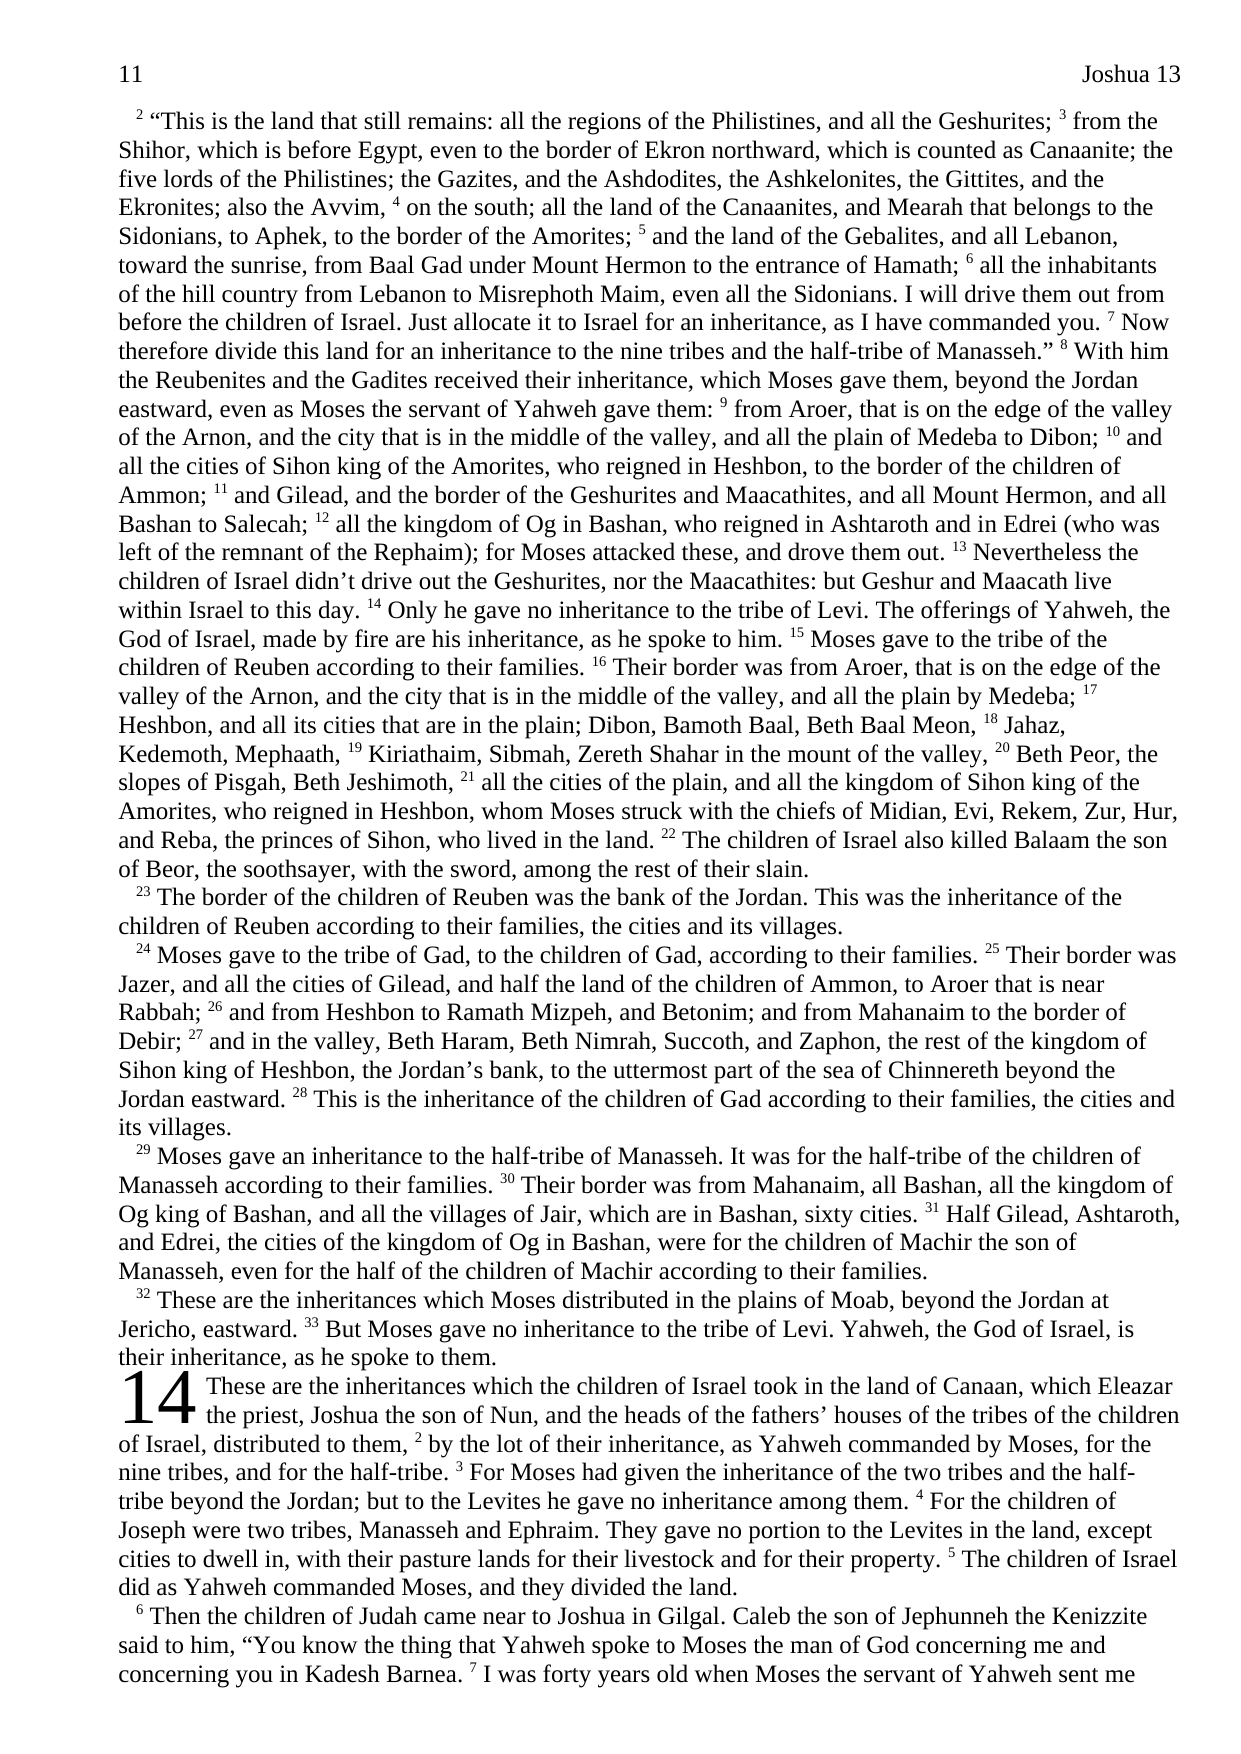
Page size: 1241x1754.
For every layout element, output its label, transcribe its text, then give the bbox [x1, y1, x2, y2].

text 6 Then the children of Judah came near to Joshua in Gilgal. Caleb the son of Jephunneh the Kenizzite said to him, “You know the thing that Yahweh spoke to Moses the man of God concerning me and concerning you in Kadesh Barnea. 7 I was forty years old when Moses the servant of Yahweh sent me [118, 1601, 1181, 1687]
text 29 Moses gave an inheritance to the half-tribe of Manasseh. It was for the half-tribe of the children of Manasseh according to their families. 30 Their border was from Mahanaim, all Bashan, all the kingdom of Og king of Bashan, and all the villages of Jair, which are in Bashan, sixty cities. 31 Half Gilead, Ashtaroth, and Edrei, the cities of the kingdom of Og in Bashan, were for the children of Machir the son of Manasseh, even for the half of the children of Machir according to their families. [118, 1141, 1181, 1285]
text 2 “This is the land that still remains: all the regions of the Philistines, and all the Geshurites; 3 from the Shihor, which is before Egypt, even to the border of Ekron northward, which is counted as Canaanite; the five lords of the Philistines; the Gazites, and the Ashdodites, the Ashkelonites, the Gittites, and the Ekronites; also the Avvim, 4 on the south; all the land of the Canaanites, and Mearah that belongs to the Sidonians, to Aphek, to the border of the Amorites; 5 and the land of the Gebalites, and all Lebanon, toward the sunrise, from Baal Gad under Mount Hermon to the entrance of Hamath; 6 all the inhabitants of the hill country from Lebanon to Misrephoth Maim, even all the Sidonians. I will drive them out from before the children of Israel. Just allocate it to Israel for an inheritance, as I have commanded you. 7 Now therefore divide this land for an inheritance to the nine tribes and the half-tribe of Manasseh.” 8 With him the Reubenites and the Gadites received their inheritance, which Moses gave them, beyond the Jordan eastward, even as Moses the servant of Yahweh gave them: 9 from Aroer, that is on the edge of the valley of the Arnon, and the city that is in the middle of the valley, and all the plain of Medeba to Dibon; 10 and all the cities of Sihon king of the Amorites, who reigned in Heshbon, to the border of the children of Ammon; 11 and Gilead, and the border of the Geshurites and Maacathites, and all Mount Hermon, and all Bashan to Salecah; 12 all the kingdom of Og in Bashan, who reigned in Ashtaroth and in Edrei (who was left of the remnant of the Rephaim); for Moses attacked these, and drove them out. 13 Nevertheless the children of Israel didn’t drive out the Geshurites, nor the Maacathites: but Geshur and Maacath live within Israel to this day. 14 Only he gave no inheritance to the tribe of Levi. The offerings of Yahweh, the God of Israel, made by fire are his inheritance, as he spoke to him. 15 Moses gave to the tribe of the children of Reuben according to their families. 16 Their border was from Aroer, that is on the edge of the valley of the Arnon, and the city that is in the middle of the valley, and all the plain by Medeba; 17 Heshbon, and all its cities that are in the plain; Dibon, Bamoth Baal, Beth Baal Meon, 18 Jahaz, Kedemoth, Mephaath, 19 Kiriathaim, Sibmah, Zereth Shahar in the mount of the valley, 20 Beth Peor, the slopes of Pisgah, Beth Jeshimoth, 21 all the cities of the plain, and all the kingdom of Sihon king of the Amorites, who reigned in Heshbon, whom Moses struck with the chiefs of Midian, Evi, Rekem, Zur, Hur, and Reba, the princes of Sihon, who lived in the land. 22 The children of Israel also killed Balaam the son of Beor, the soothsayer, with the sword, among the rest of their slain. [118, 106, 1181, 882]
text 32 These are the inheritances which Moses distributed in the plains of Moab, beyond the Jordan at Jericho, eastward. 33 But Moses gave no inheritance to the tribe of Levi. Yahweh, the God of Israel, is their inheritance, as he spoke to them. [118, 1285, 1181, 1371]
text 24 Moses gave to the tribe of Gad, to the children of Gad, according to their families. 25 Their border was Jazer, and all the cities of Gilead, and half the land of the children of Ammon, to Aroer that is near Rabbah; 26 and from Heshbon to Ramath Mizpeh, and Betonim; and from Mahanaim to the border of Debir; 27 and in the valley, Beth Haram, Beth Nimrah, Succoth, and Zaphon, the rest of the kingdom of Sihon king of Heshbon, the Jordan’s bank, to the uttermost part of the sea of Chinnereth beyond the Jordan eastward. 28 This is the inheritance of the children of Gad according to their families, the cities and its villages. [118, 940, 1181, 1141]
text 23 The border of the children of Reuben was the bank of the Jordan. This was the inheritance of the children of Reuben according to their families, the cities and its villages. [118, 882, 1181, 940]
text 14These are the inheritances which the children of Israel took in the land of Canaan, which Eleazar the priest, Joshua the son of Nun, and the heads of the fathers’ houses of the tribes of the children of Israel, distributed to them, 2 by the lot of their inheritance, as Yahweh commanded by Moses, for the nine tribes, and for the half-tribe. 3 For Moses had given the inheritance of the two tribes and the half-tribe beyond the Jordan; but to the Levites he gave no inheritance among them. 4 For the children of Joseph were two tribes, Manasseh and Ephraim. They gave no portion to the Levites in the land, except cities to dwell in, with their pasture lands for their livestock and for their property. 5 The children of Israel did as Yahweh commanded Moses, and they divided the land. [118, 1371, 1181, 1601]
